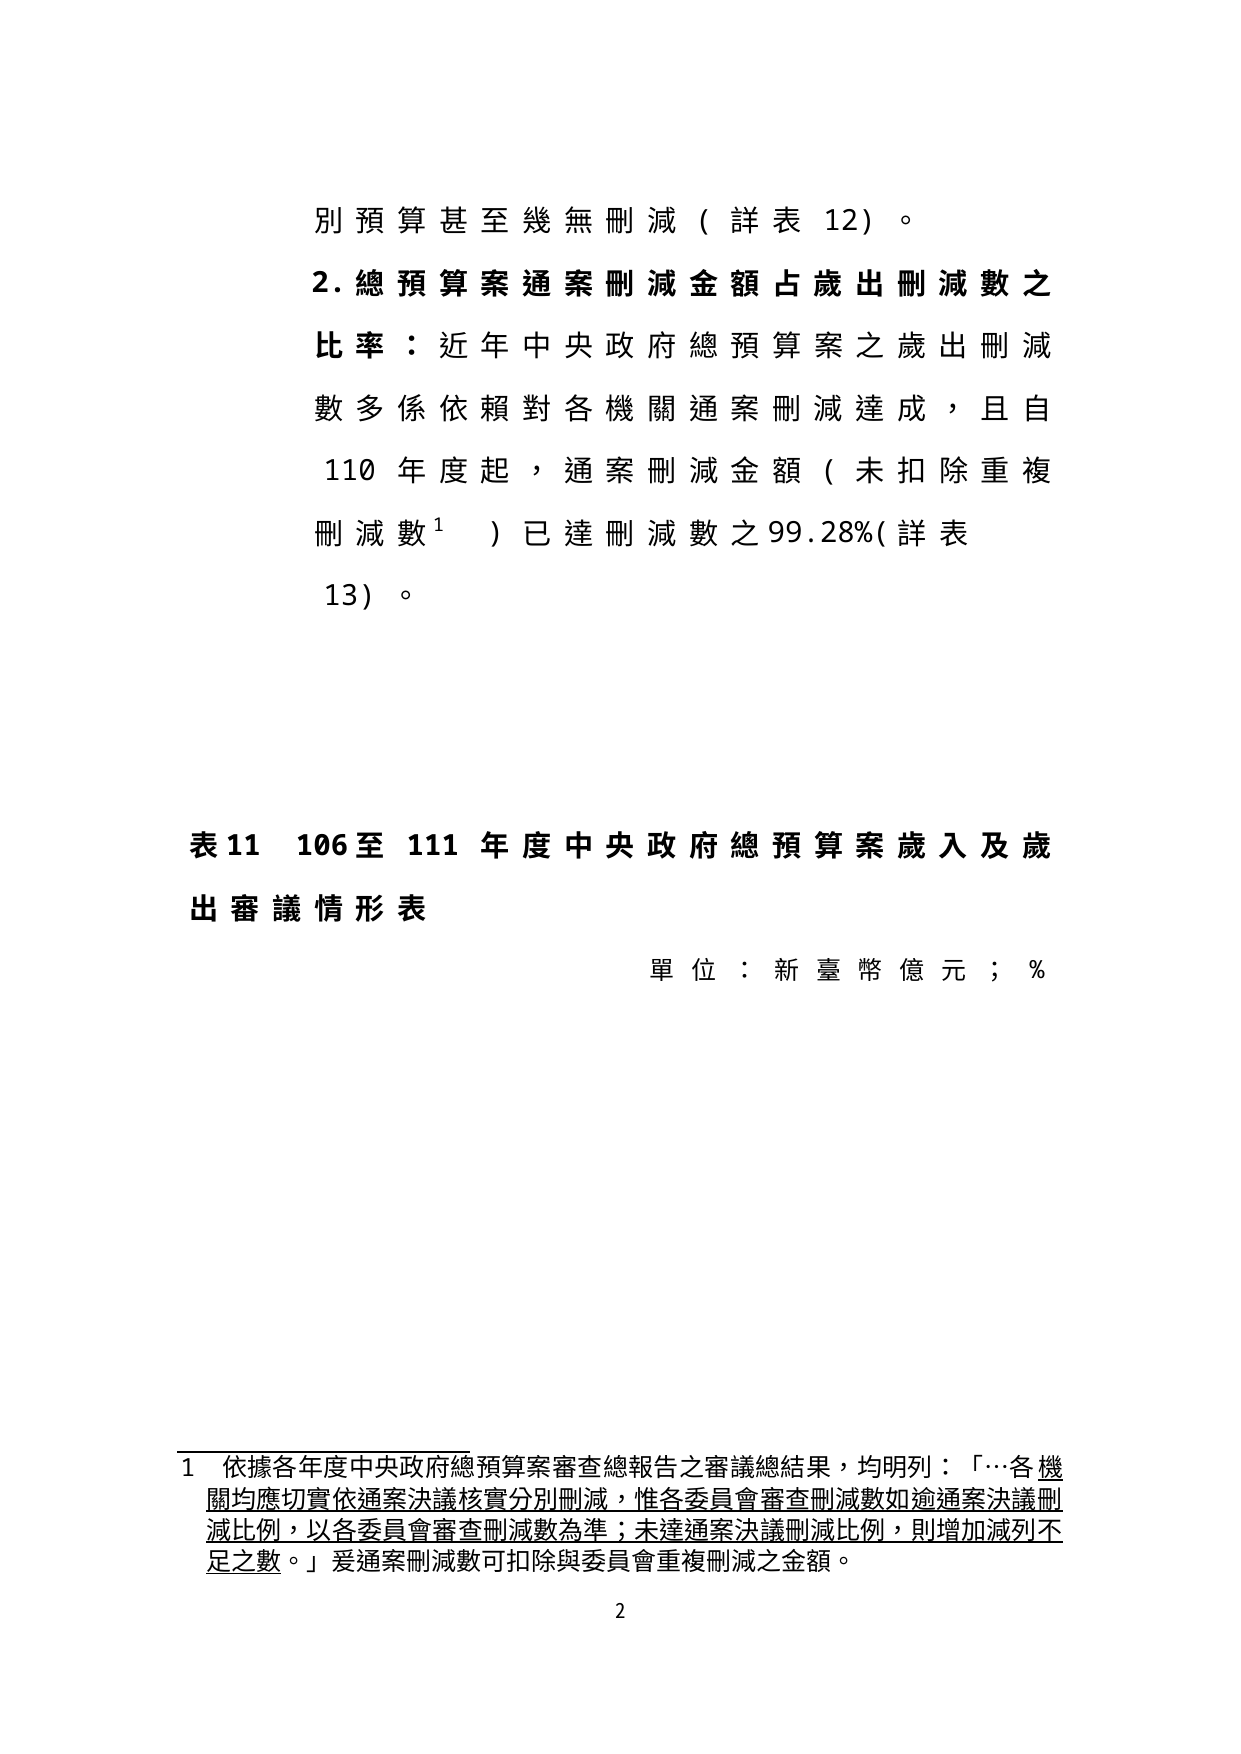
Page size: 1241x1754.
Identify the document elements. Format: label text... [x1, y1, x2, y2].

text 依據各年度中央政府總預算案審查總報告之審議總結果，均明列：「…各機關均應切實依通案決議核實分別刪減，惟各委員會審查刪減數如逾通案決議刪減比例，以各委員會審查刪減數為準；未達通案決議刪減比例，則增加減列不足之數。」爰通案刪減數可扣除與委員會重複刪減之金額。 [180, 1452, 1063, 1577]
text 單位：新臺幣億元；% [183, 927, 1058, 990]
text 別預算甚至幾無刪減(詳表12)。 [271, 177, 1058, 240]
text 表11 106至111年度中央政府總預算案歲入及歲出審議情形表 [183, 802, 1058, 927]
text 2.總預算案通案刪減金額占歲出刪減數之比率：近年中央政府總預算案之歲出刪減數多係依賴對各機關通案刪減達成，且自110年度起，通案刪減金額(未扣除重複刪減數)已達刪減數之99.28%(詳表13)。 [271, 240, 1058, 615]
